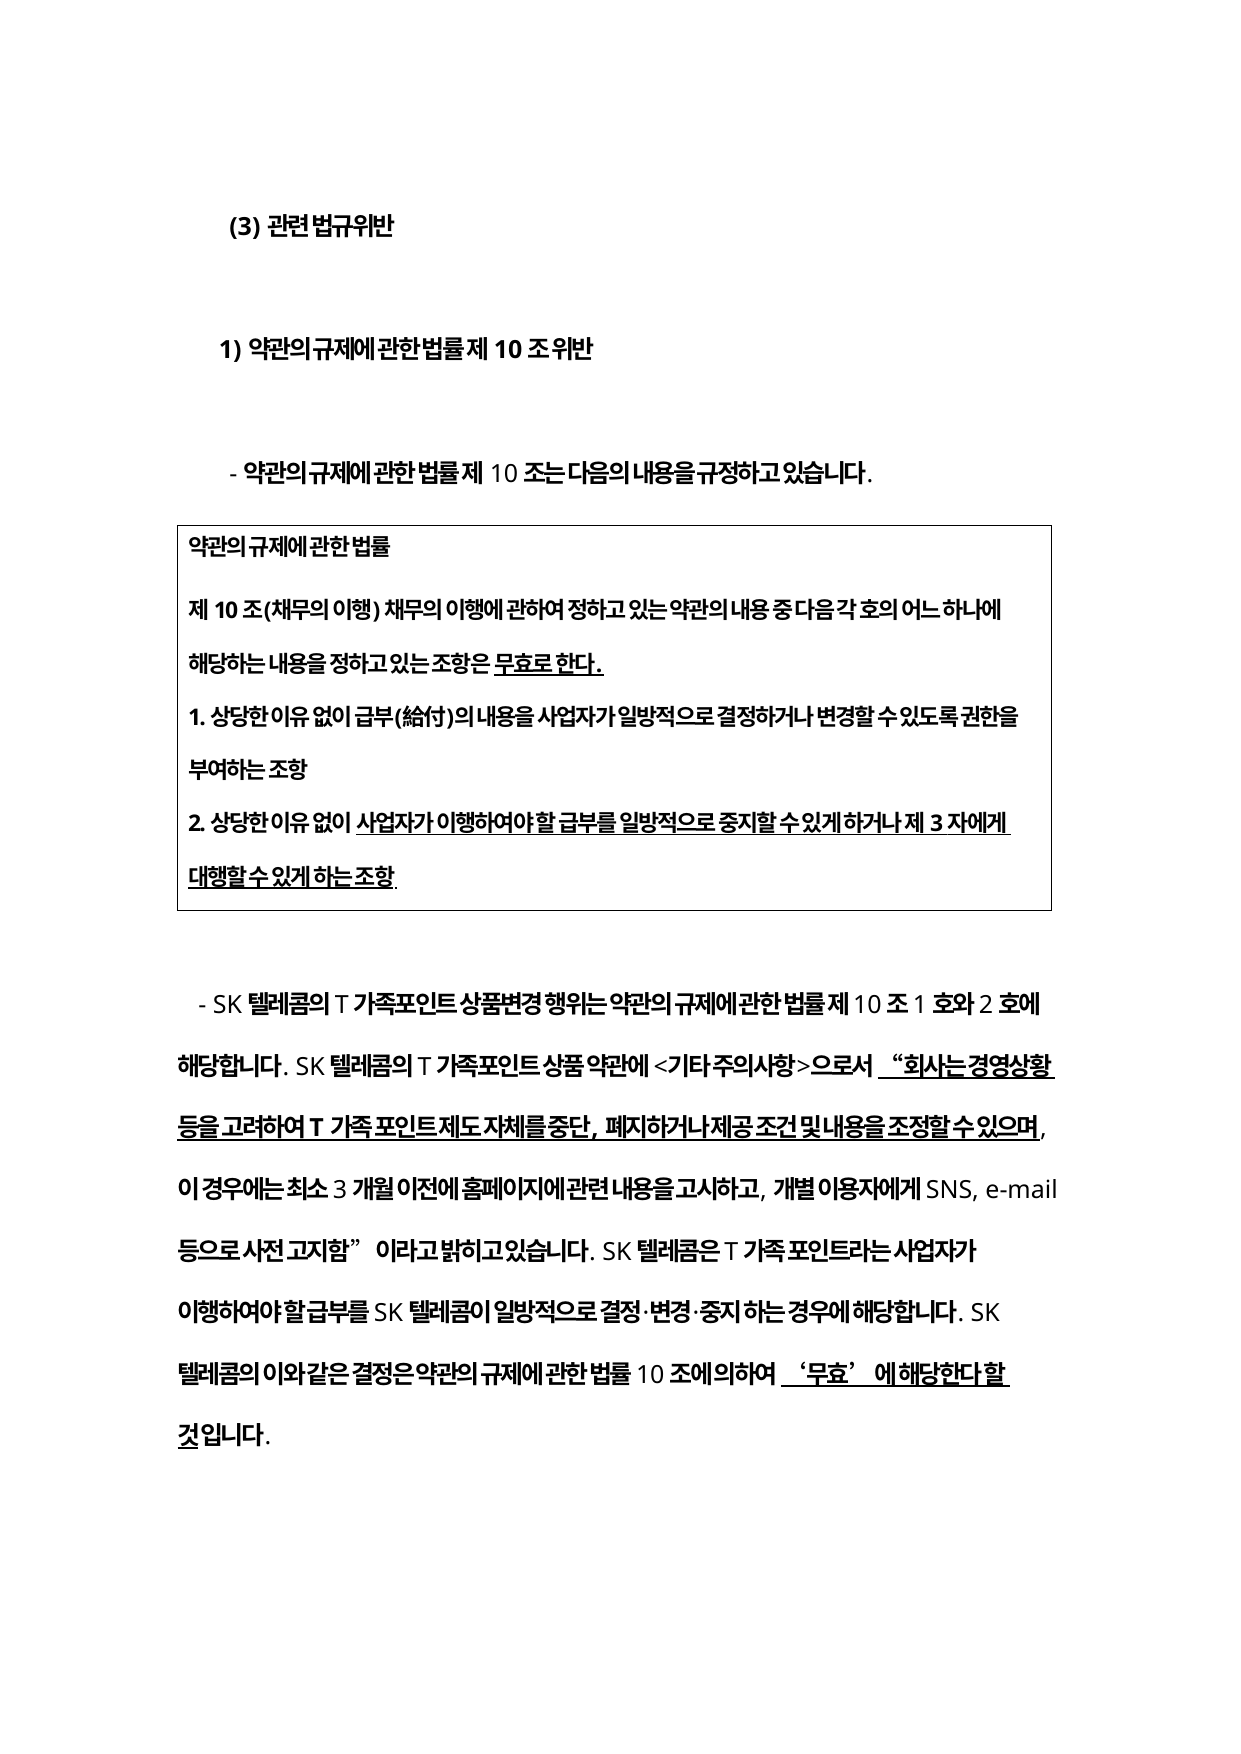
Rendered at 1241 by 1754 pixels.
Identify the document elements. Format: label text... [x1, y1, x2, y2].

text - SK텔레콤의 T가족포인트 상품변경 행위는 약관의 규제에 관한 법률 제 10조 1호와 2호에 해당합니다. SK텔레콤의 T가족포인트 상품 약관에 <기타 주의사항>으로서 “회사는 경영상황 등을 고려하여 T 가족 포인트 제도 자체를 중단, 폐지하거나 제공 조건 및 내용을 조정할 수 있으며, 이 경우에는 최소 3개월 이전에 홈페이지에 관련 내용을 고시하고, 개별 이용자에게 SNS, e-mail 등으로 사전 고지함”이라고 밝히고 있습니다. SK텔레콤은 T가족 포인트라는 사업자가 이행하여야 할 급부를 SK텔레콤이 일방적으로 결정·변경·중지 하는 경우에 해당합니다. SK텔레콤의 이와 같은 결정은 약관의 규제에 관한 법률 10조에 의하여 ‘무효’에 해당한다 할 것입니다. [177, 985, 1063, 1452]
text (3) 관련 법규위반 [208, 207, 1063, 243]
table_header 약관의 규제에 관한 법률 제10조(채무의 이행) 채무의 이행에 관하여 정하고 있는 약관의 내용 중 다음 각 호의 어느 하나에 해당하는 내용을 정하고 있는 조항은 무효로 한다. 1. 상당한 이유 없이 급부(給付)의 내용을 사업자가 일방적으로 결정하거나 변경할 수 있도록 권한을 부여하는 조항 2. 상당한 이유 없이 사업자가 이행하여야 할 급부를 일방적으로 중지할 수 있게 하거나 제3자에게 대행할 수 있게 하는 조항 [178, 526, 1051, 910]
text - 약관의 규제에 관한 법률 제10조는 다음의 내용을 규정하고 있습니다. [208, 453, 1063, 489]
text 1) 약관의 규제에 관한 법률 제10조 위반 [198, 330, 1063, 366]
